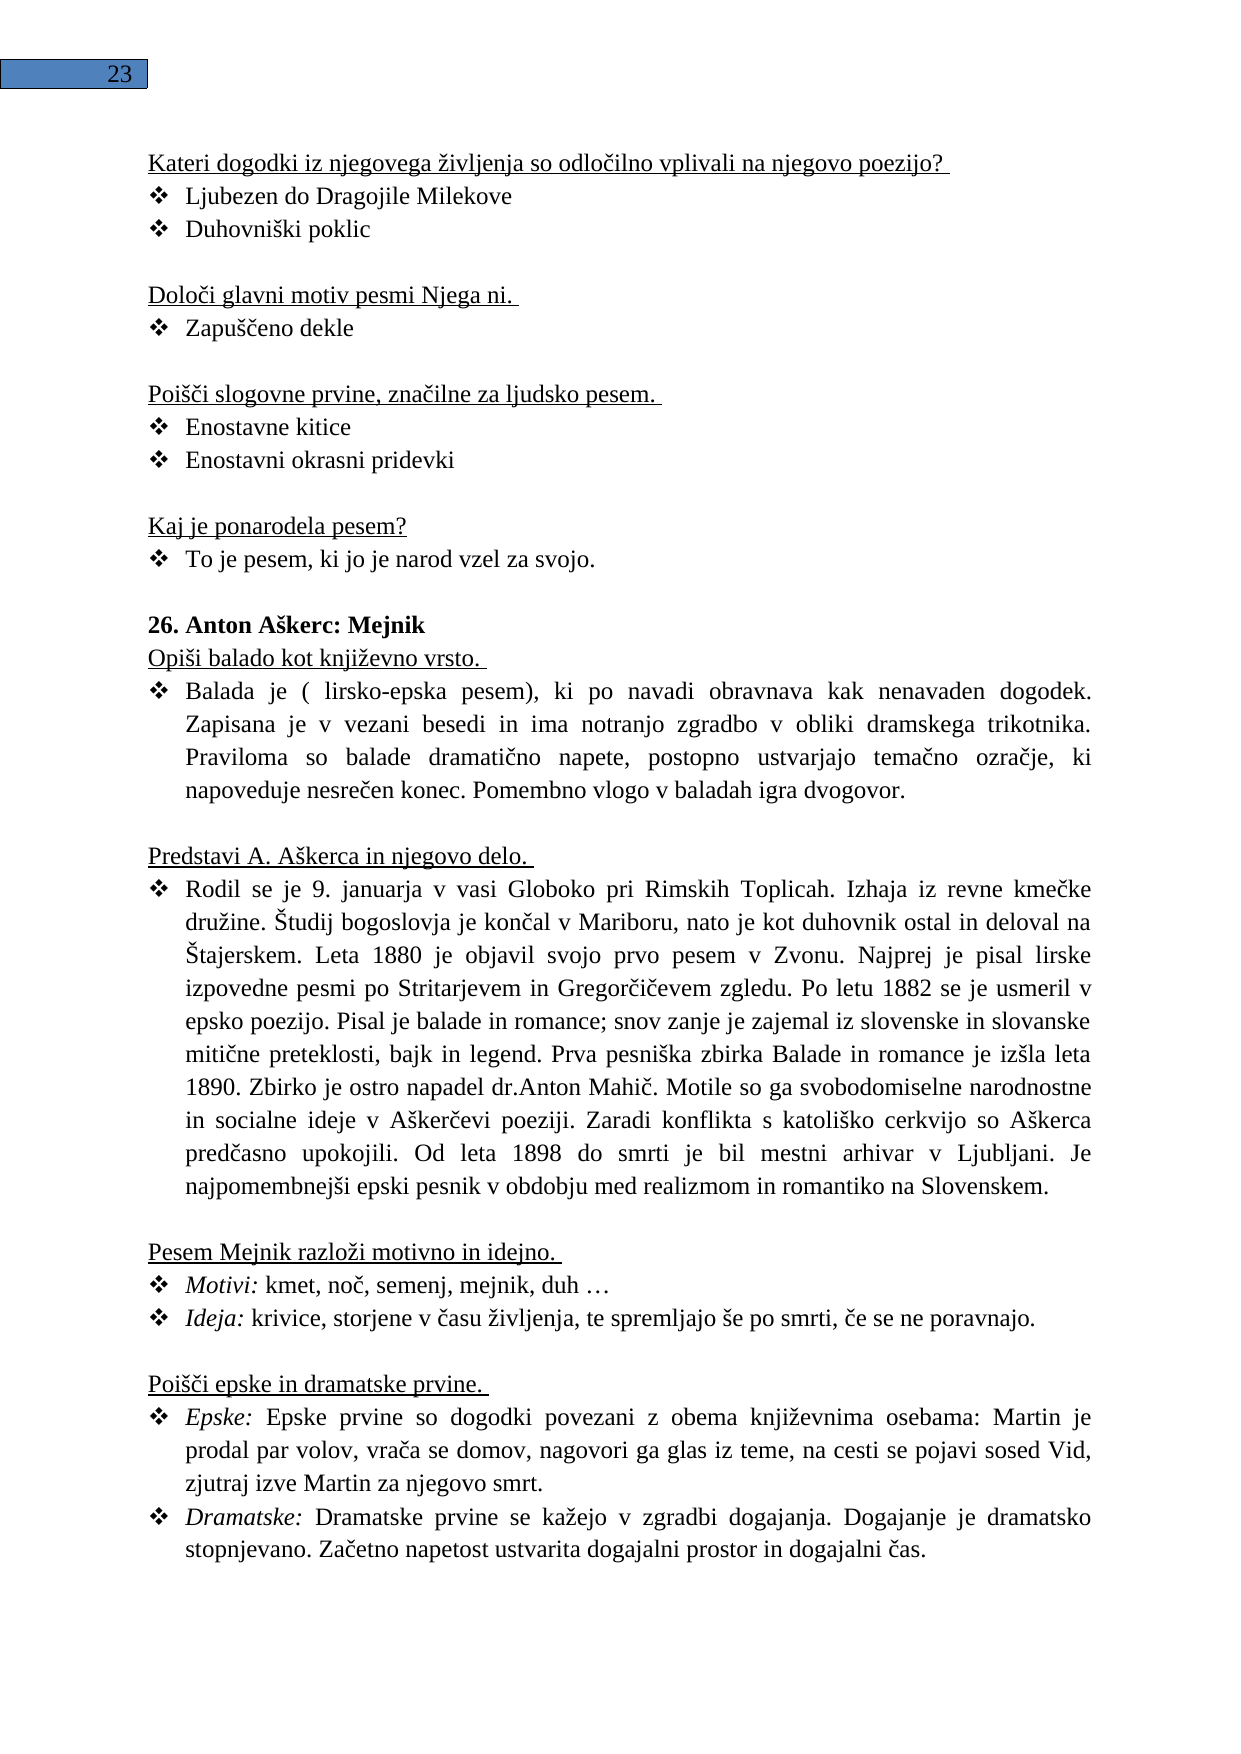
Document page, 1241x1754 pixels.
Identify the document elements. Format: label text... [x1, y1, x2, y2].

list Duhovniški poklic [148, 214, 1092, 242]
text Opiši balado kot književno vrsto. [148, 643, 1092, 672]
list Enostavni okrasni pridevki [148, 445, 1092, 474]
text Kaj je ponarodela pesem? [148, 511, 1092, 540]
list Balada je ( lirsko-epska pesem), ki po navadi obravnava kak nenavaden dogodek. Zapisana je v vezani besedi in ima notranjo zgradbo v obliki dramskega trikotnika. Praviloma so balade dramatično napete, postopno ustvarjajo temačno ozračje, ki napoveduje nesrečen konec. Pomembno vlogo v baladah igra dvogovor. [148, 676, 1092, 804]
list Motivi: kmet, noč, semenj, mejnik, duh … [148, 1270, 1092, 1299]
list Ideja: krivice, storjene v času življenja, te spremljajo še po smrti, če se ne poravnajo. [148, 1303, 1092, 1332]
text Poišči epske in dramatske prvine. [148, 1369, 1092, 1398]
list Ljubezen do Dragojile Milekove [148, 181, 1092, 209]
text Poišči slogovne prvine, značilne za ljudsko pesem. [148, 379, 1092, 408]
text Predstavi A. Aškerca in njegovo delo. [148, 841, 1092, 870]
list Dramatske: Dramatske prvine se kažejo v zgradbi dogajanja. Dogajanje je dramatsko stopnjevano. Začetno napetost ustvarita dogajalni prostor in dogajalni čas. [148, 1502, 1092, 1563]
list Zapuščeno dekle [148, 313, 1092, 342]
list To je pesem, ki jo je narod vzel za svojo. [148, 544, 1092, 573]
text Pesem Mejnik razloži motivno in idejno. [148, 1237, 1092, 1266]
text Določi glavni motiv pesmi Njega ni. [148, 280, 1092, 308]
list Epske: Epske prvine so dogodki povezani z obema književnima osebama: Martin je prodal par volov, vrača se domov, nagovori ga glas iz teme, na cesti se pojavi sosed Vid, zjutraj izve Martin za njegovo smrt. [148, 1402, 1092, 1497]
text 26. Anton Aškerc: Mejnik [148, 610, 1092, 639]
list Rodil se je 9. januarja v vasi Globoko pri Rimskih Toplicah. Izhaja iz revne kmečke družine. Študij bogoslovja je končal v Mariboru, nato je kot duhovnik ostal in deloval na Štajerskem. Leta 1880 je objavil svojo prvo pesem v Zvonu. Najprej je pisal lirske izpovedne pesmi po Stritarjevem in Gregorčičevem zgledu. Po letu 1882 se je usmeril v epsko poezijo. Pisal je balade in romance; snov zanje je zajemal iz slovenske in slovanske mitične preteklosti, bajk in legend. Prva pesniška zbirka Balade in romance je izšla leta 1890. Zbirko je ostro napadel dr.Anton Mahič. Motile so ga svobodomiselne narodnostne in socialne ideje v Aškerčevi poeziji. Zaradi konflikta s katoliško cerkvijo so Aškerca predčasno upokojili. Od leta 1898 do smrti je bil mestni arhivar v Ljubljani. Je najpomembnejši epski pesnik v obdobju med realizmom in romantiko na Slovenskem. [148, 874, 1092, 1200]
text Kateri dogodki iz njegovega življenja so odločilno vplivali na njegovo poezijo? [148, 148, 1092, 176]
list Enostavne kitice [148, 412, 1092, 441]
